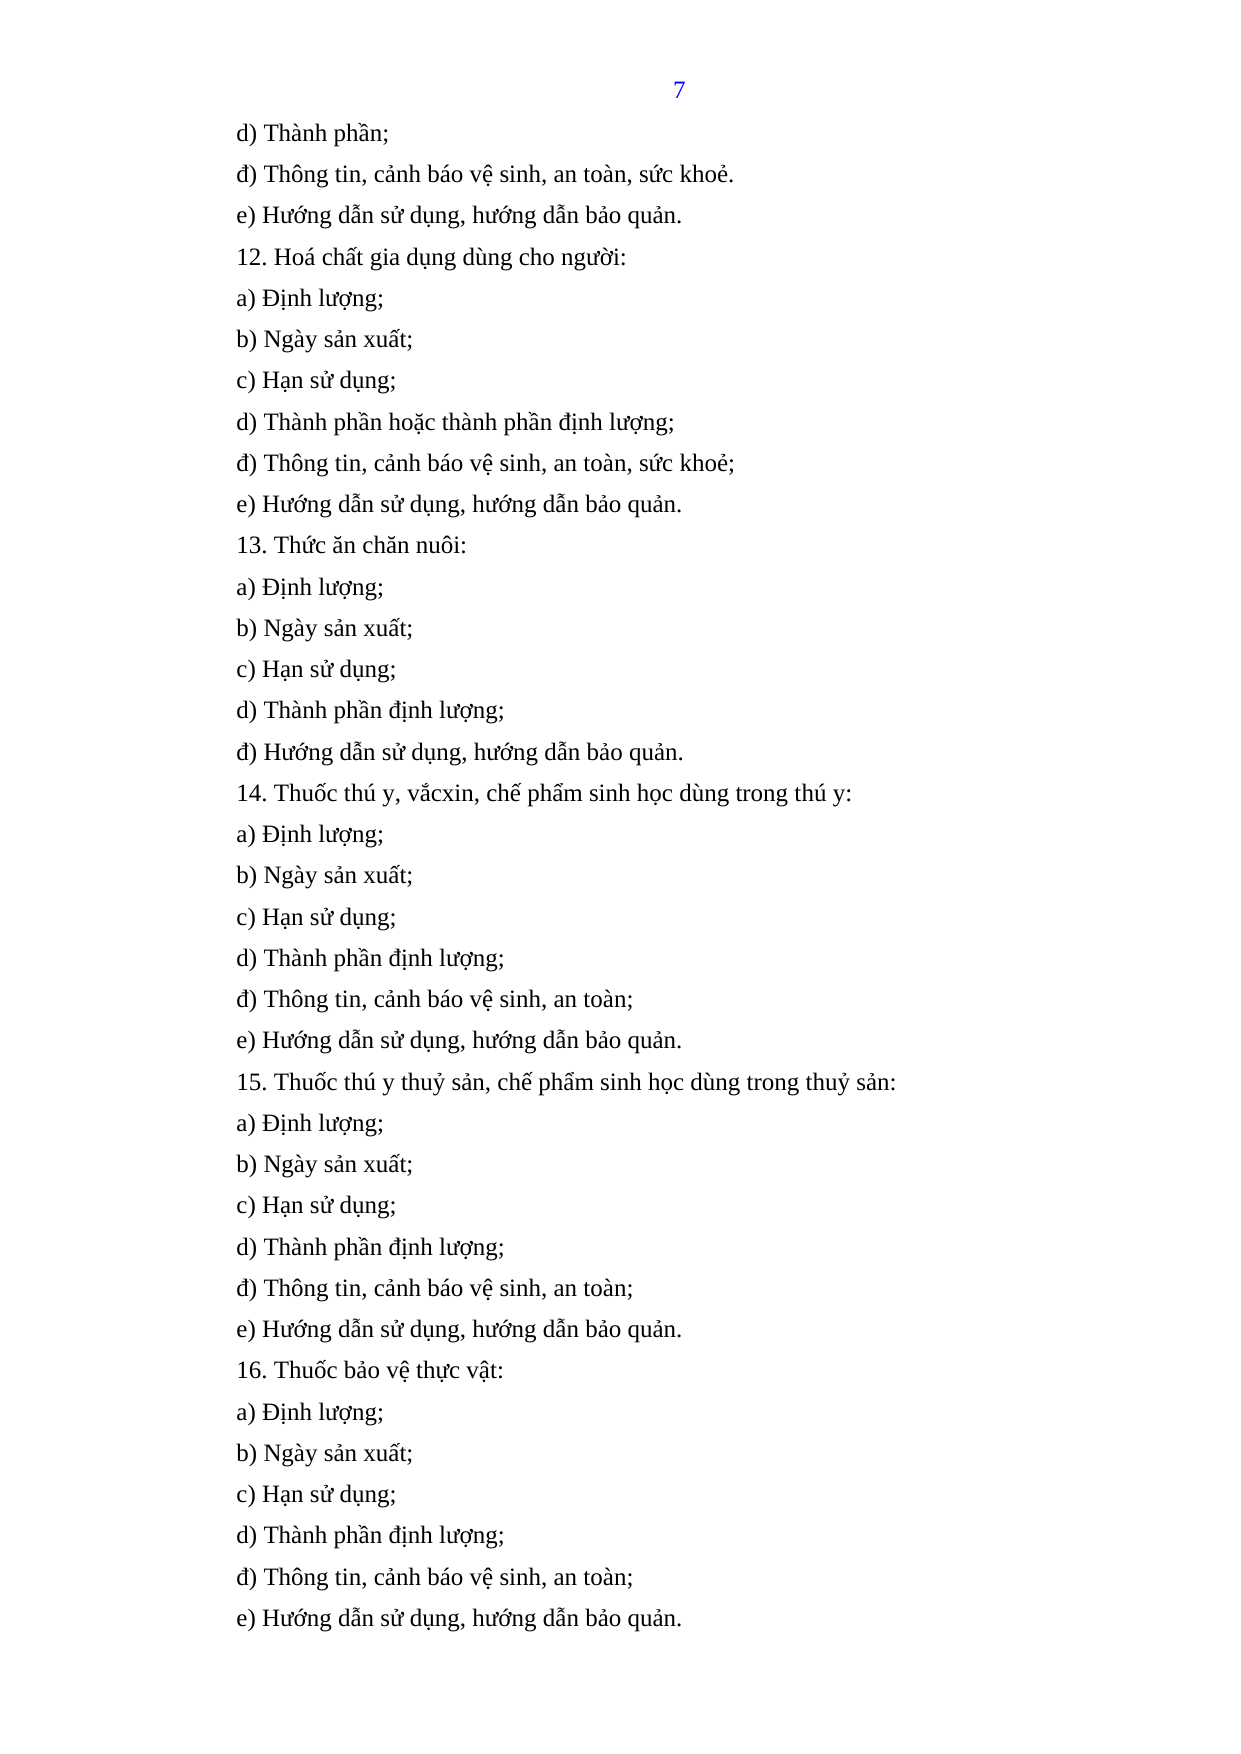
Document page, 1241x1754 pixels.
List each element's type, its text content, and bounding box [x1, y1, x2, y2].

text e) Hướng dẫn sử dụng, hướng dẫn bảo quản. [177, 1026, 1122, 1054]
text b) Ngày sản xuất; [177, 1149, 1122, 1178]
text d) Thành phần; [177, 118, 1122, 147]
text đ) Thông tin, cảnh báo vệ sinh, an toàn, sức khoẻ; [177, 448, 1122, 477]
text b) Ngày sản xuất; [177, 613, 1122, 642]
text e) Hướng dẫn sử dụng, hướng dẫn bảo quản. [177, 1603, 1122, 1632]
text 16. Thuốc bảo vệ thực vật: [177, 1356, 1122, 1384]
text a) Định lượng; [177, 1397, 1122, 1426]
text d) Thành phần định lượng; [177, 1521, 1122, 1549]
text d) Thành phần định lượng; [177, 696, 1122, 724]
text c) Hạn sử dụng; [177, 902, 1122, 931]
text 15. Thuốc thú y thuỷ sản, chế phẩm sinh học dùng trong thuỷ sản: [177, 1067, 1122, 1096]
text e) Hướng dẫn sử dụng, hướng dẫn bảo quản. [177, 1314, 1122, 1343]
text c) Hạn sử dụng; [177, 366, 1122, 394]
text 12. Hoá chất gia dụng dùng cho người: [177, 242, 1122, 271]
text a) Định lượng; [177, 283, 1122, 312]
text đ) Thông tin, cảnh báo vệ sinh, an toàn; [177, 1273, 1122, 1302]
text d) Thành phần định lượng; [177, 1232, 1122, 1261]
text đ) Thông tin, cảnh báo vệ sinh, an toàn; [177, 1562, 1122, 1591]
text b) Ngày sản xuất; [177, 1438, 1122, 1467]
text 14. Thuốc thú y, vắcxin, chế phẩm sinh học dùng trong thú y: [177, 778, 1122, 807]
text c) Hạn sử dụng; [177, 1479, 1122, 1508]
text e) Hướng dẫn sử dụng, hướng dẫn bảo quản. [177, 489, 1122, 518]
text c) Hạn sử dụng; [177, 1191, 1122, 1219]
text a) Định lượng; [177, 1108, 1122, 1137]
text c) Hạn sử dụng; [177, 654, 1122, 683]
text a) Định lượng; [177, 572, 1122, 601]
text d) Thành phần hoặc thành phần định lượng; [177, 407, 1122, 436]
text d) Thành phần định lượng; [177, 943, 1122, 972]
text b) Ngày sản xuất; [177, 324, 1122, 353]
text b) Ngày sản xuất; [177, 861, 1122, 889]
text đ) Thông tin, cảnh báo vệ sinh, an toàn; [177, 984, 1122, 1013]
text 13. Thức ăn chăn nuôi: [177, 531, 1122, 559]
text đ) Thông tin, cảnh báo vệ sinh, an toàn, sức khoẻ. [177, 159, 1122, 188]
text a) Định lượng; [177, 819, 1122, 848]
text đ) Hướng dẫn sử dụng, hướng dẫn bảo quản. [177, 737, 1122, 766]
text e) Hướng dẫn sử dụng, hướng dẫn bảo quản. [177, 201, 1122, 229]
